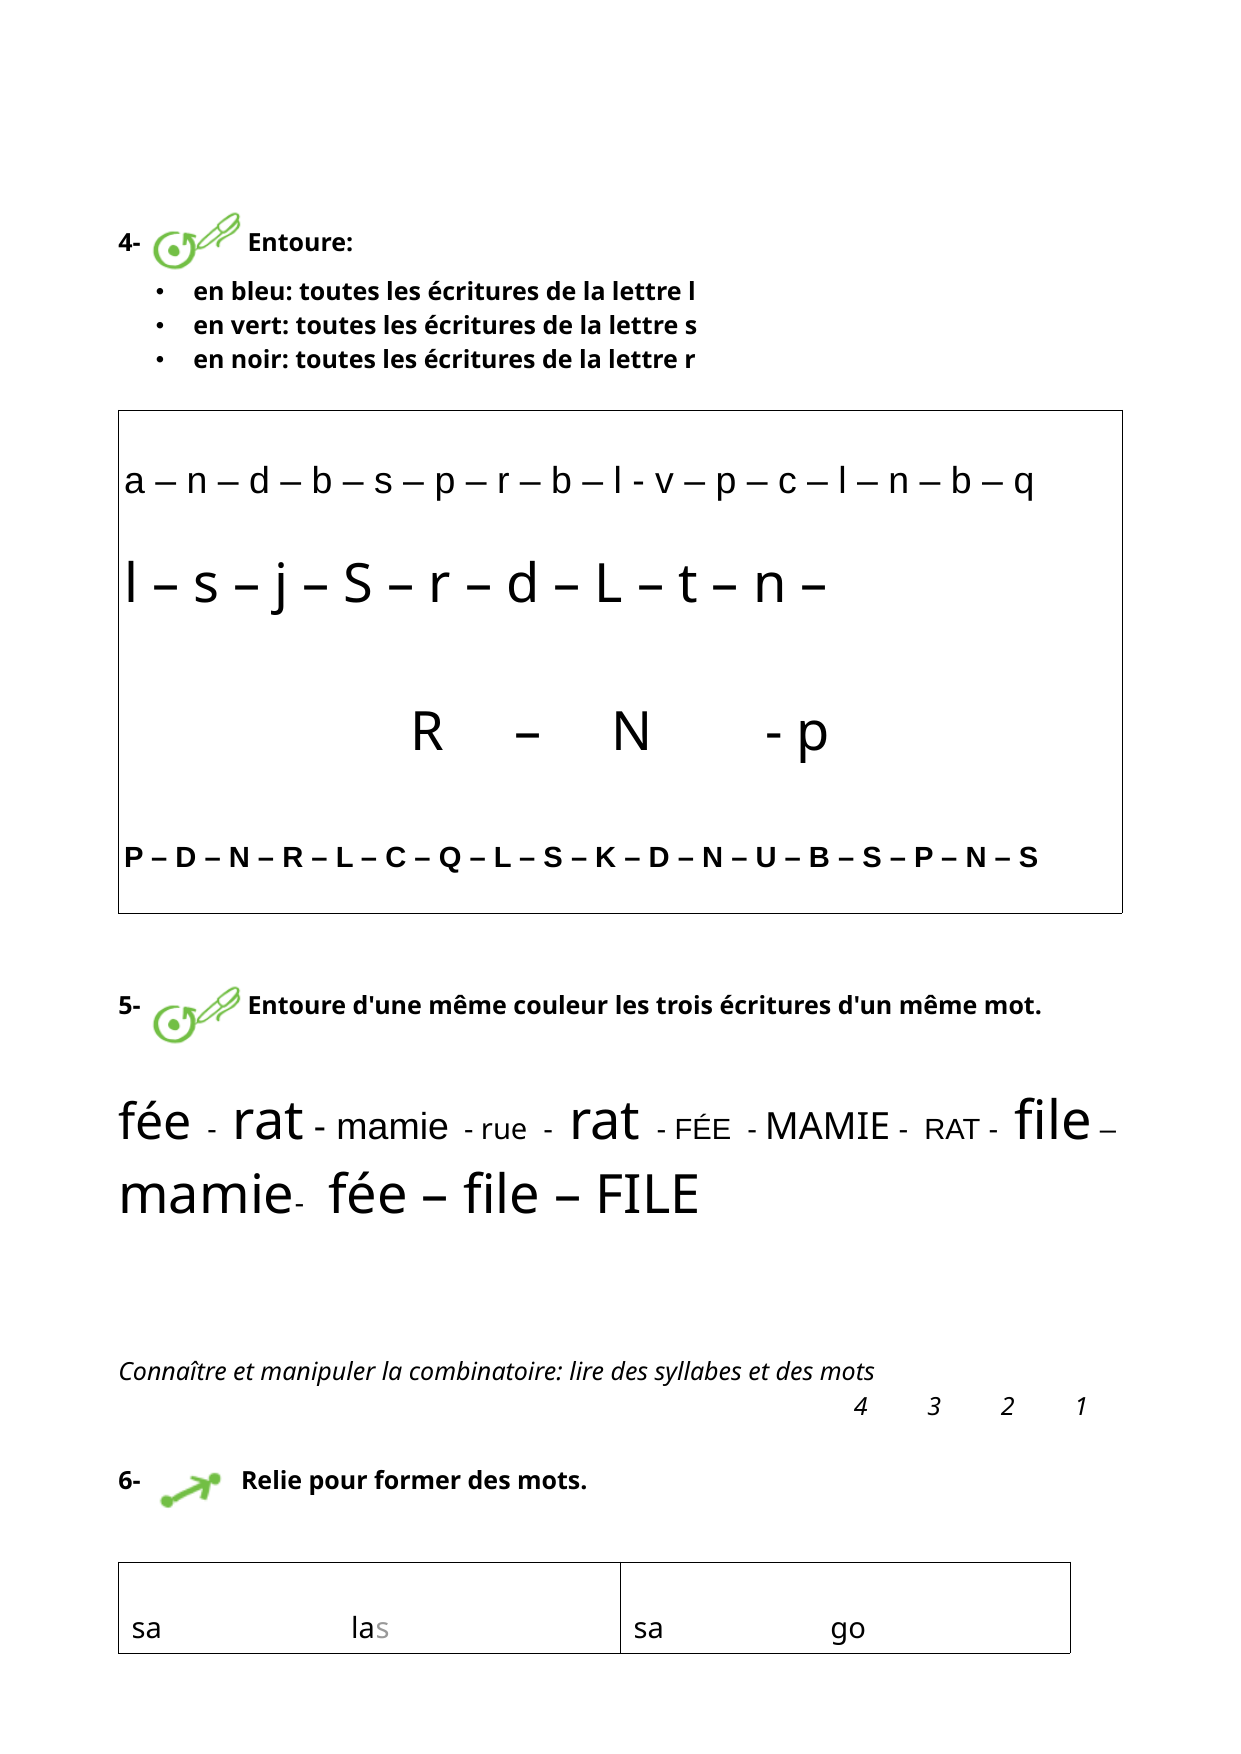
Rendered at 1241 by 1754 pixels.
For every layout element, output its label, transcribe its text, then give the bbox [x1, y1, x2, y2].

text 4 3 2 1 [118, 1388, 1122, 1422]
picture [147, 981, 248, 1048]
table_header sa go [621, 1563, 1070, 1652]
text Relie pour former des mots. [241, 1456, 1122, 1522]
list en bleu: toutes les écritures de la lettre l [156, 273, 1122, 308]
list en noir: toutes les écritures de la lettre r [156, 342, 1122, 376]
text 6- [118, 1456, 147, 1522]
text Connaître et manipuler la combinatoire: lire des syllabes et des mots [118, 1354, 1122, 1388]
text fée - rat - mamie - rue - rat - fée - MAMIE - rat - file – mamie- fée – file – FILE [118, 1082, 1122, 1229]
table_header sa las [119, 1563, 620, 1652]
text Entoure d'une même couleur les trois écritures d'un même mot. [248, 981, 1122, 1047]
text 4- [118, 207, 147, 273]
text 5- [118, 981, 147, 1047]
picture [147, 1456, 241, 1522]
picture [147, 207, 248, 274]
text Entoure: [248, 207, 1122, 273]
table_header a – n – d – b – s – p – r – b – l - v – p – c – l – n – b – q l – s – j – S – r – d – L – t – n – R – N - p P – D – N – R – L – C – Q – L – S – K – D – N – U – B – S – P – N – S [119, 411, 1122, 913]
list en vert: toutes les écritures de la lettre s [156, 308, 1122, 342]
